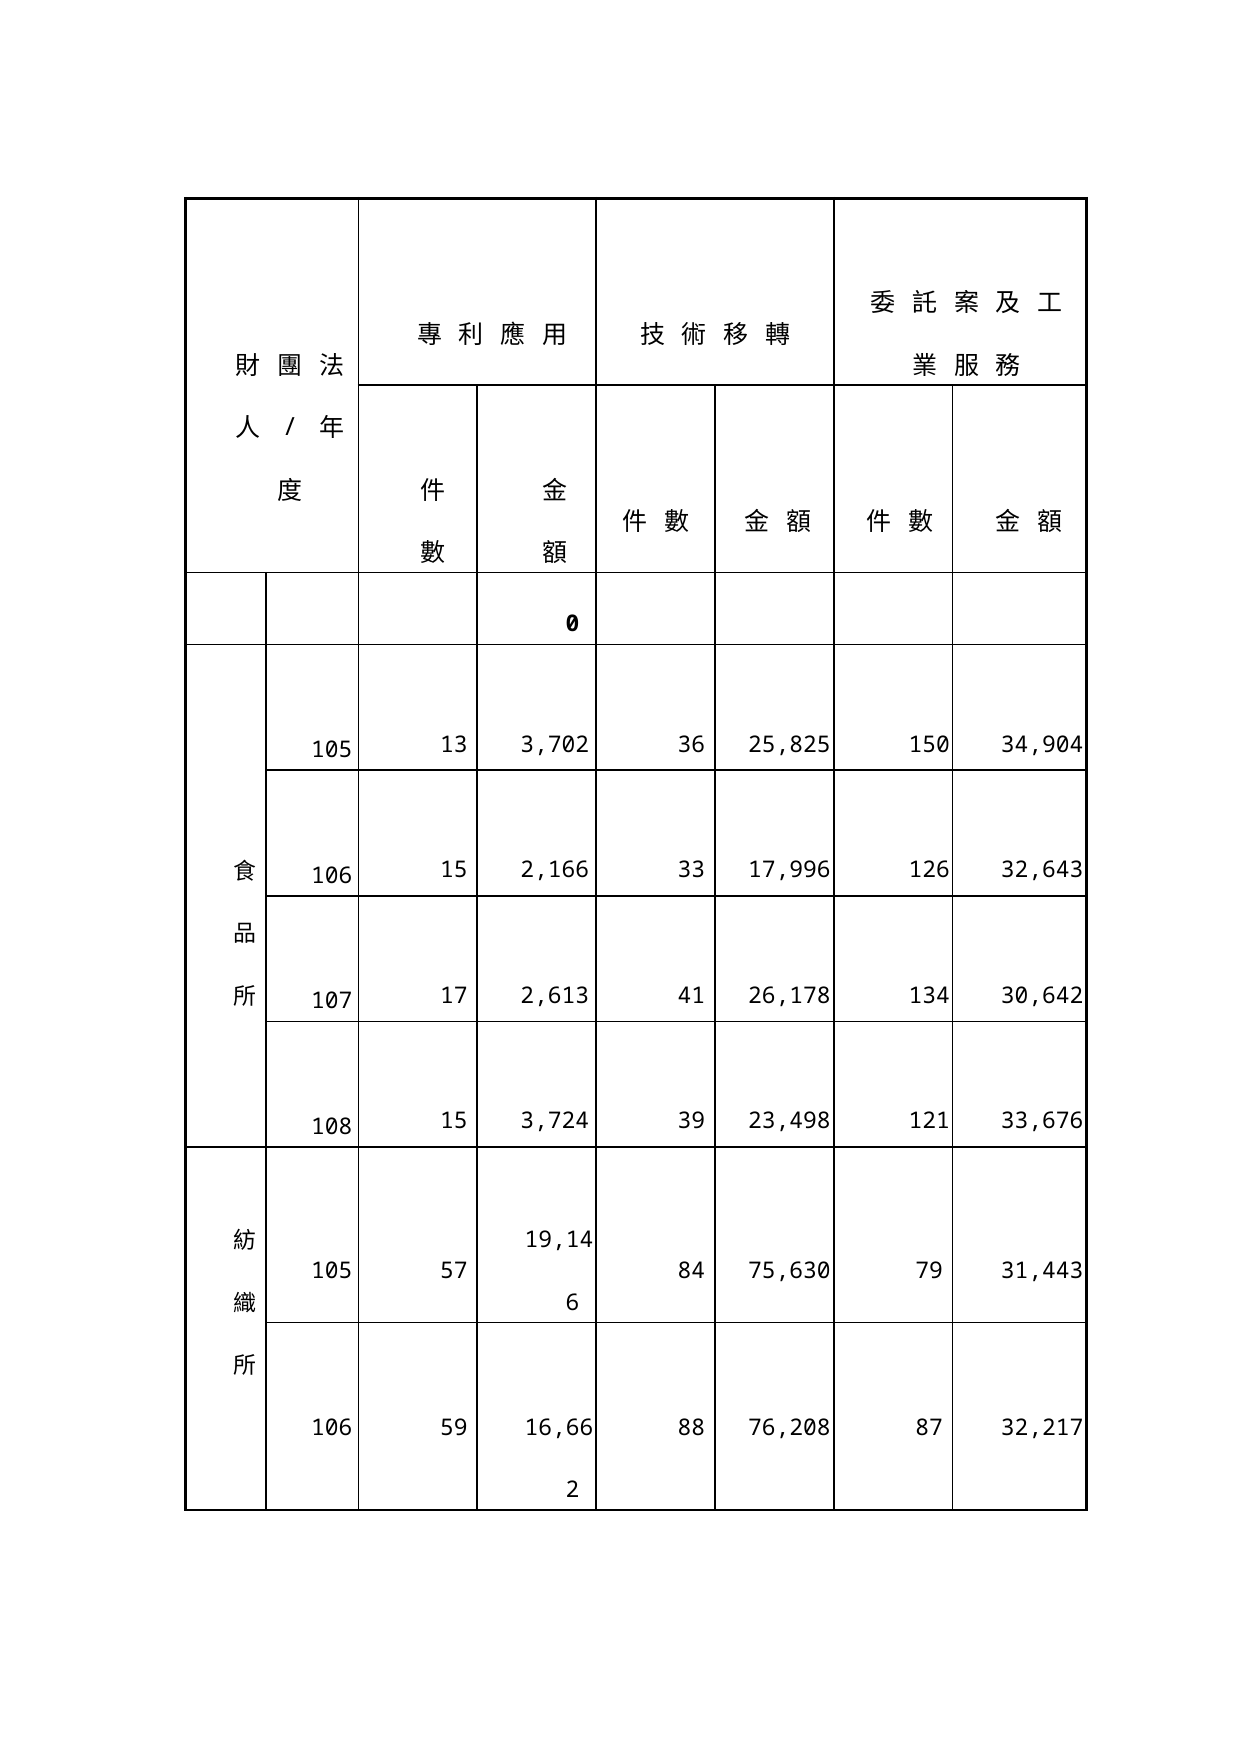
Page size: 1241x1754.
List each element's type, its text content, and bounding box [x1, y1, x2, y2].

table_cell 84 [597, 1148, 714, 1322]
table_cell 31,443 [953, 1148, 1085, 1322]
table_cell 134 [835, 897, 952, 1021]
table_cell 23,498 [716, 1022, 833, 1146]
table_cell 17 [359, 897, 476, 1021]
table_cell [597, 573, 714, 644]
table_cell 金額 [478, 386, 595, 572]
table_cell 件數 [597, 386, 714, 572]
table_cell 87 [835, 1323, 952, 1509]
table_cell 79 [835, 1148, 952, 1322]
table_cell 107 [267, 897, 358, 1021]
table_cell 41 [597, 897, 714, 1021]
table_cell 75,630 [716, 1148, 833, 1322]
table_cell 件數 [835, 386, 952, 572]
table_cell 39 [597, 1022, 714, 1146]
table_cell 19,146 [478, 1148, 595, 1322]
table_cell 26,178 [716, 897, 833, 1021]
table_cell [359, 573, 476, 644]
table_cell 15 [359, 1022, 476, 1146]
table_cell 106 [267, 1323, 358, 1509]
table_cell 126 [835, 771, 952, 895]
table_cell 0 [478, 573, 595, 644]
table_cell [953, 573, 1085, 644]
table_cell [267, 573, 358, 644]
table_cell 食品所 [187, 645, 265, 1146]
table_cell 36 [597, 645, 714, 769]
table_cell 33,676 [953, 1022, 1085, 1146]
table_cell 13 [359, 645, 476, 769]
table_cell 3,702 [478, 645, 595, 769]
table_cell 16,662 [478, 1323, 595, 1509]
table_cell 15 [359, 771, 476, 895]
table_cell 32,643 [953, 771, 1085, 895]
table_cell 25,825 [716, 645, 833, 769]
table_cell 108 [267, 1022, 358, 1146]
table_cell 150 [835, 645, 952, 769]
table_cell 33 [597, 771, 714, 895]
table_cell 76,208 [716, 1323, 833, 1509]
table_cell 121 [835, 1022, 952, 1146]
table_header 技術移轉 [597, 200, 833, 384]
table_cell 金額 [716, 386, 833, 572]
table_cell 105 [267, 1148, 358, 1322]
table_cell [835, 573, 952, 644]
table_header 財團法人/年度 [187, 200, 358, 572]
table_cell 105 [267, 645, 358, 769]
table_cell 2,613 [478, 897, 595, 1021]
table_cell 106 [267, 771, 358, 895]
table_cell 件數 [359, 386, 476, 572]
table_cell 59 [359, 1323, 476, 1509]
table_header 專利應用 [359, 200, 595, 384]
table_cell 金額 [953, 386, 1085, 572]
table_cell 30,642 [953, 897, 1085, 1021]
table_cell 紡織所 [187, 1148, 265, 1509]
table_cell 34,904 [953, 645, 1085, 769]
table_cell 88 [597, 1323, 714, 1509]
table_cell 32,217 [953, 1323, 1085, 1509]
table_cell [187, 573, 265, 644]
table_cell 17,996 [716, 771, 833, 895]
table_cell 3,724 [478, 1022, 595, 1146]
table_cell 57 [359, 1148, 476, 1322]
table_header 委託案及工業服務 [835, 200, 1085, 384]
table_cell 2,166 [478, 771, 595, 895]
table_cell [716, 573, 833, 644]
